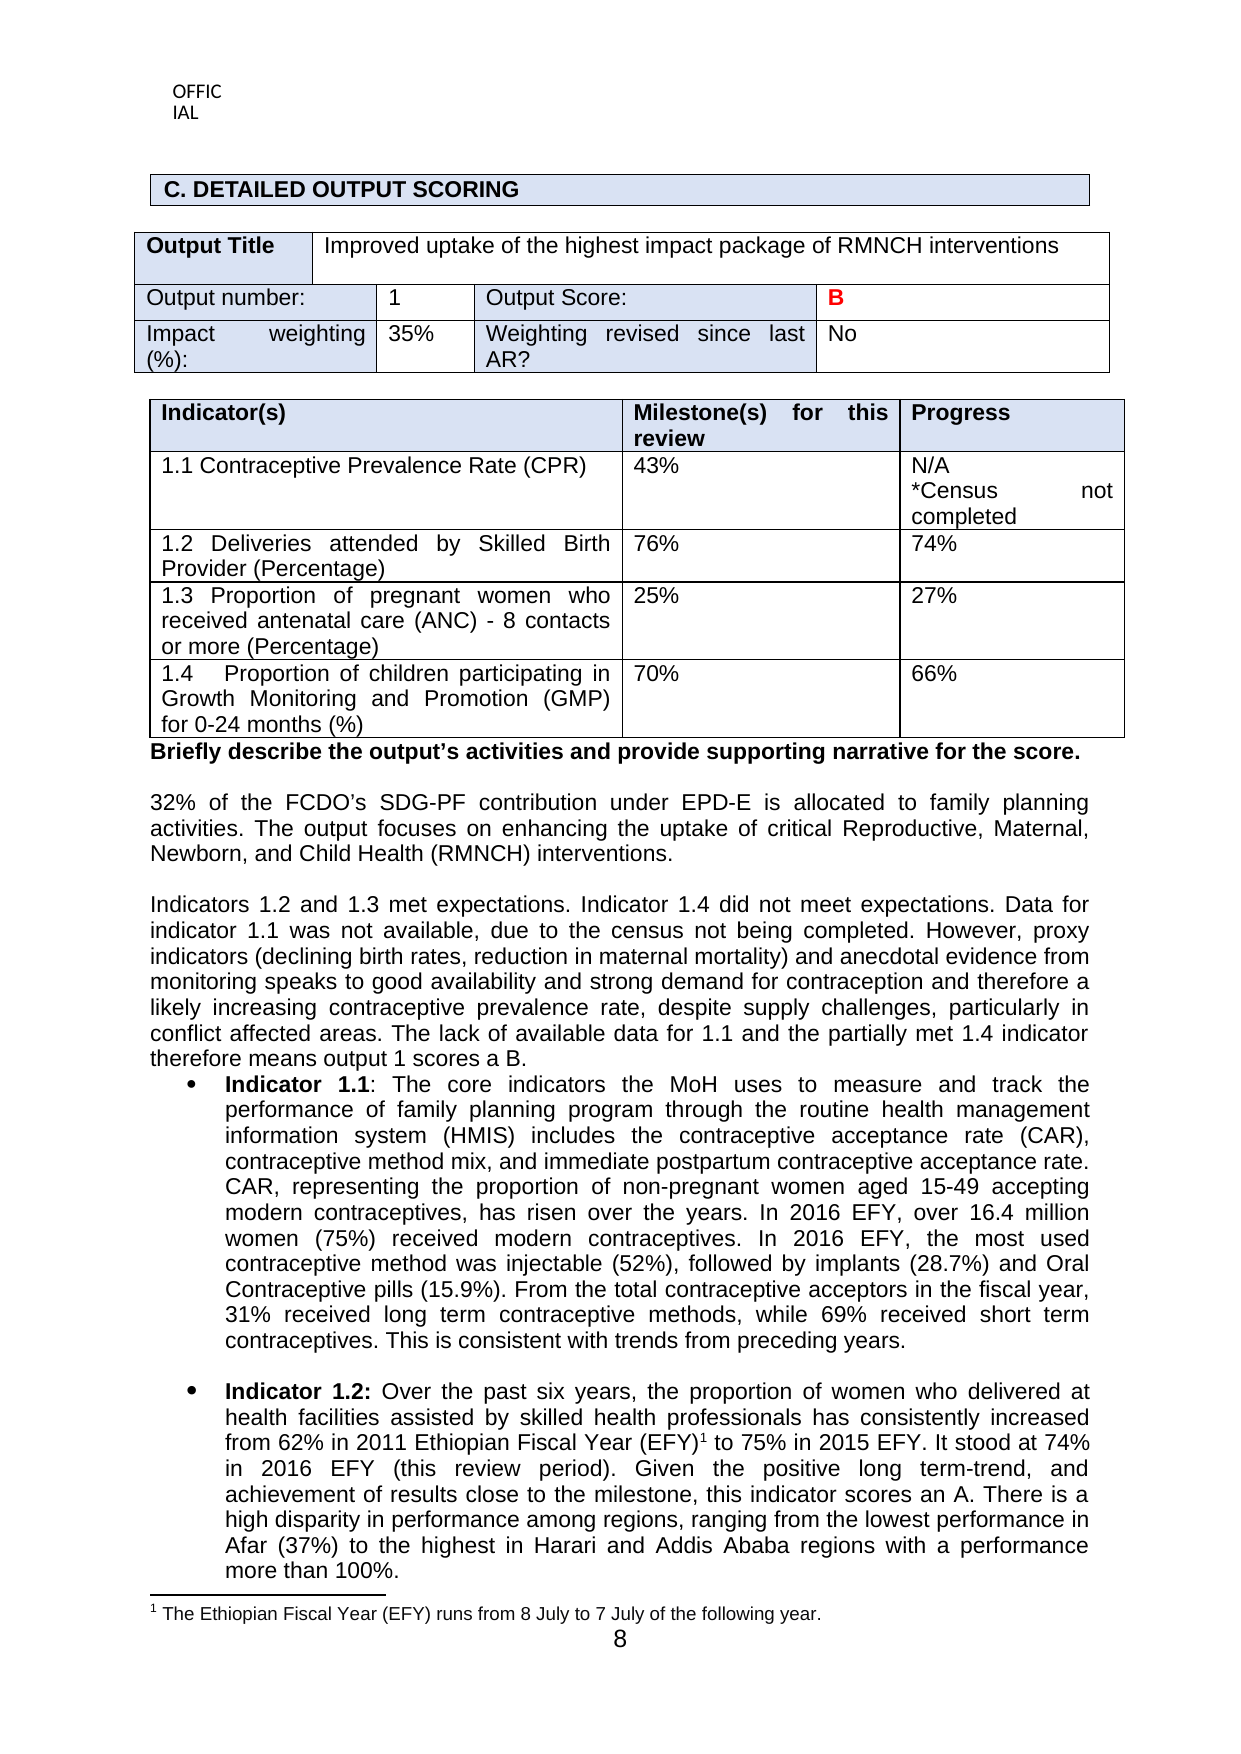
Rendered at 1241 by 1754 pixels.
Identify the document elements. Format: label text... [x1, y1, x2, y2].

table_cell N/A *Census not completed [901, 452, 1124, 529]
table_cell 1.1 Contraceptive Prevalence Rate (CPR) [151, 452, 622, 529]
table_header Output Title [135, 233, 312, 284]
table_header Milestone(s) for this review [623, 400, 899, 451]
list The Ethiopian Fiscal Year (EFY) runs from 8 July to 7 July of the following year. [150, 1601, 1090, 1624]
table_header Indicator(s) [151, 400, 622, 451]
table_header Improved uptake of the highest impact package of RMNCH interventions [313, 233, 1109, 284]
list Indicator 1.1: The core indicators the MoH uses to measure and track the performance of family planning program through the routine health management information system (HMIS) includes the contraceptive acceptance rate (CAR), contraceptive method mix, and immediate postpartum contraceptive acceptance rate. CAR, representing the proportion of non-pregnant women aged 15-49 accepting modern contraceptives, has risen over the years. In 2016 EFY, over 16.4 million women (75%) received modern contraceptives. In 2016 EFY, the most used contraceptive method was injectable (52%), followed by implants (28.7%) and Oral Contraceptive pills (15.9%). From the total contraceptive acceptors in the fiscal year, 31% received long term contraceptive methods, while 69% received short term contraceptives. This is consistent with trends from preceding years. [187, 1071, 1090, 1353]
table_cell 1 [377, 285, 474, 320]
table_cell Weighting revised since last AR? [475, 321, 816, 372]
text 32% of the FCDO’s SDG-PF contribution under EPD-E is allocated to family planning activities. The output focuses on enhancing the uptake of critical Reproductive, Maternal, Newborn, and Child Health (RMNCH) interventions. [150, 789, 1090, 866]
table_cell 25% [623, 583, 899, 659]
table_cell 35% [377, 321, 474, 372]
table_cell 1.2 Deliveries attended by Skilled Birth Provider (Percentage) [151, 530, 622, 581]
table_cell 74% [901, 530, 1124, 581]
table_cell 66% [901, 660, 1124, 737]
table_cell 70% [623, 660, 899, 737]
list Indicator 1.2: Over the past six years, the proportion of women who delivered at health facilities assisted by skilled health professionals has consistently increased from 62% in 2011 Ethiopian Fiscal Year (EFY) to 75% in 2015 EFY. It stood at 74% in 2016 EFY (this review period). Given the positive long term-trend, and achievement of results close to the milestone, this indicator scores an A. There is a high disparity in performance among regions, ranging from the lowest performance in Afar (37%) to the highest in Harari and Addis Ababa regions with a performance more than 100%. [187, 1378, 1090, 1584]
table_cell Output Score: [475, 285, 816, 320]
text Briefly describe the output’s activities and provide supporting narrative for the score. [150, 738, 1090, 764]
text Indicators 1.2 and 1.3 met expectations. Indicator 1.4 did not meet expectations. Data for indicator 1.1 was not available, due to the census not being completed. However, proxy indicators (declining birth rates, reduction in maternal mortality) and anecdotal evidence from monitoring speaks to good availability and strong demand for contraception and therefore a likely increasing contraceptive prevalence rate, despite supply challenges, particularly in conflict affected areas. The lack of available data for 1.1 and the partially met 1.4 indicator therefore means output 1 scores a B. [150, 892, 1090, 1071]
table_cell 1.4 Proportion of children participating in Growth Monitoring and Promotion (GMP) for 0-24 months (%) [151, 660, 622, 737]
table_cell 1.3 Proportion of pregnant women who received antenatal care (ANC) - 8 contacts or more (Percentage) [151, 583, 622, 659]
table_header Progress [901, 400, 1124, 451]
table_cell B [817, 285, 1109, 320]
subtitle C. DETAILED OUTPUT SCORING [151, 175, 1089, 205]
table_cell 76% [623, 530, 899, 581]
table_cell Output number: [135, 285, 376, 320]
table_cell No [817, 321, 1109, 372]
table_cell 27% [901, 583, 1124, 659]
table_cell Impact weighting (%): [135, 321, 376, 372]
table_cell 43% [623, 452, 899, 529]
